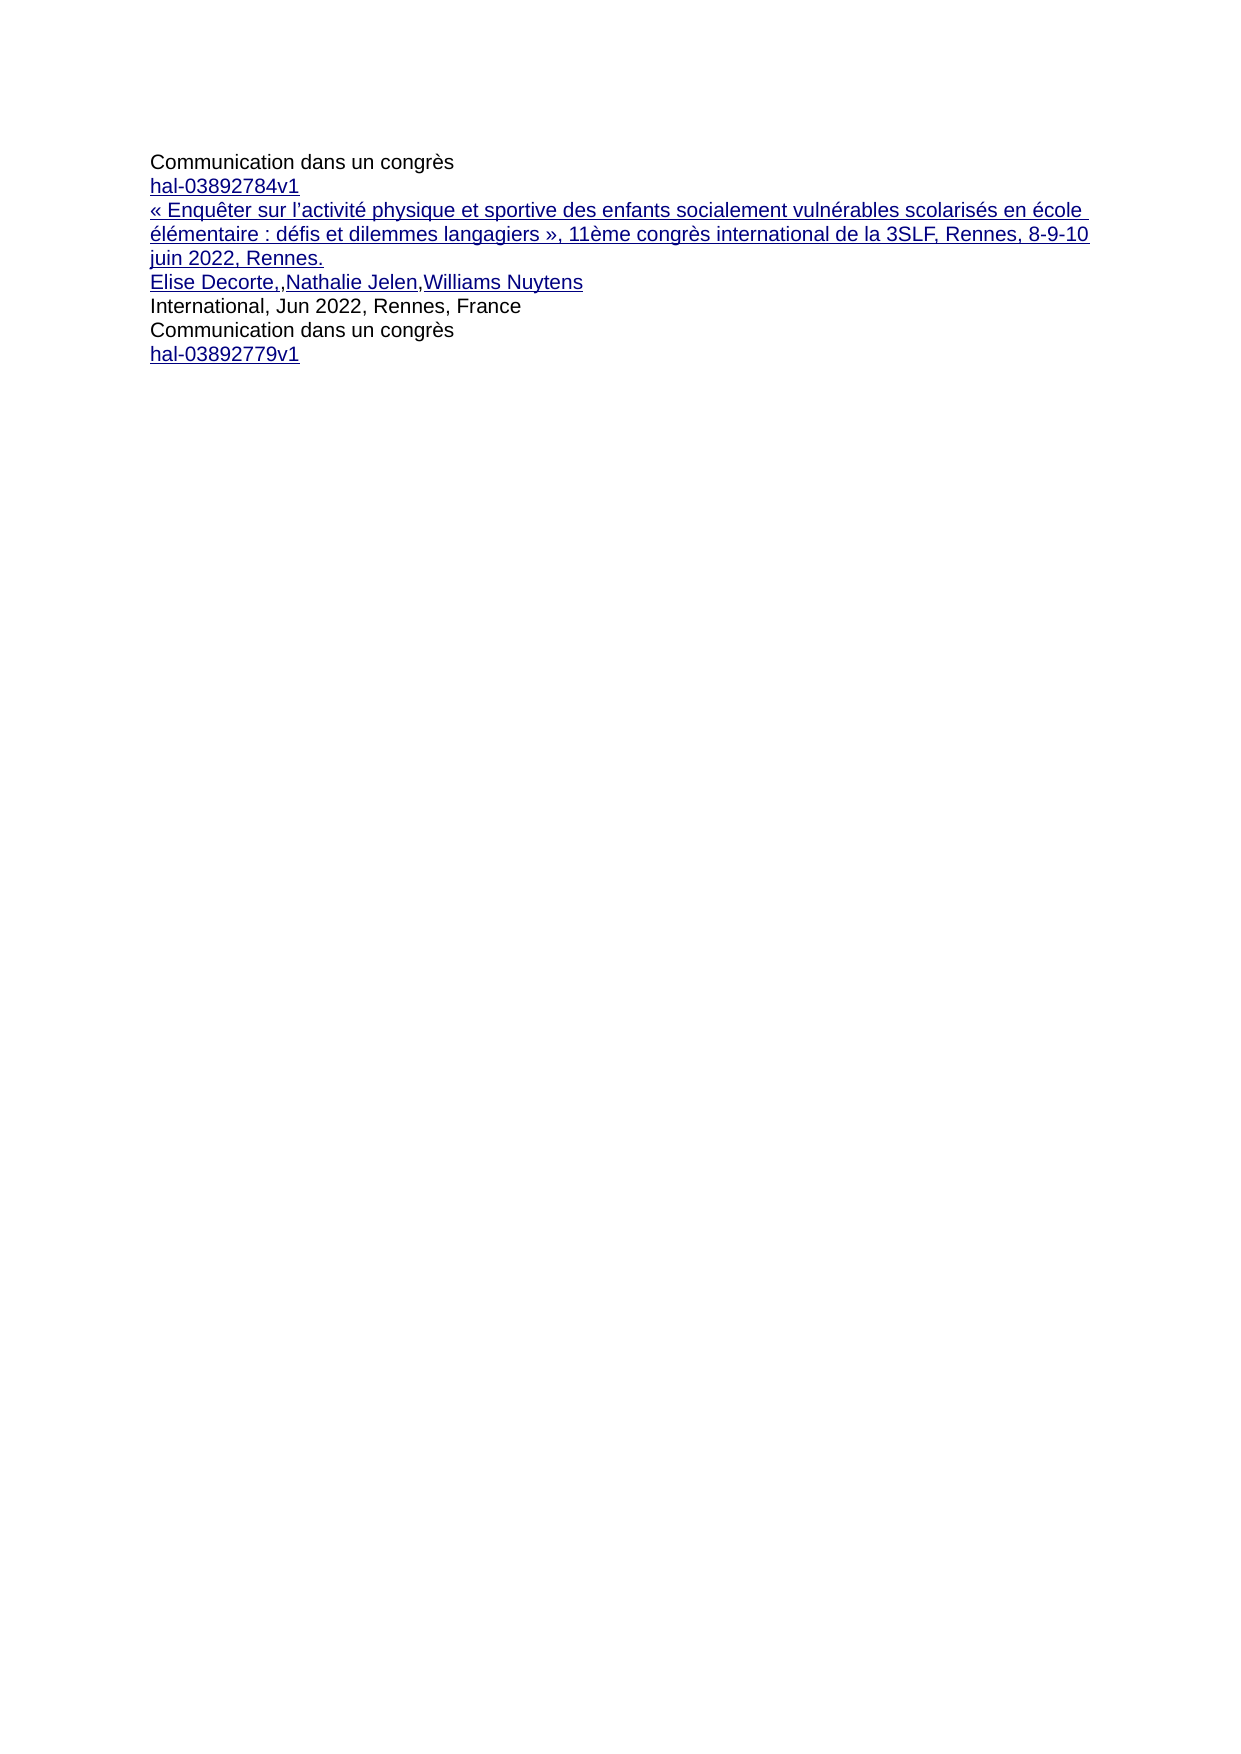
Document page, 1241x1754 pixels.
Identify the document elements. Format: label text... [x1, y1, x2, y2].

table_cell « Enquêter sur l’activité physique et sportive des enfants socialement vulnérables scolarisés en école élémentaire : défis et dilemmes langagiers », 11ème congrès international de la 3SLF, Rennes, 8-9-10 [150, 198, 1090, 243]
table_cell juin 2022, Rennes. Elise Decorte,,Nathalie Jelen,Williams Nuytens International, Jun 2022, Rennes, France Communication dans un congrès hal-03892779v1 [150, 244, 1090, 366]
table_cell Communication dans un congrès hal-03892784v1 [150, 150, 1090, 198]
